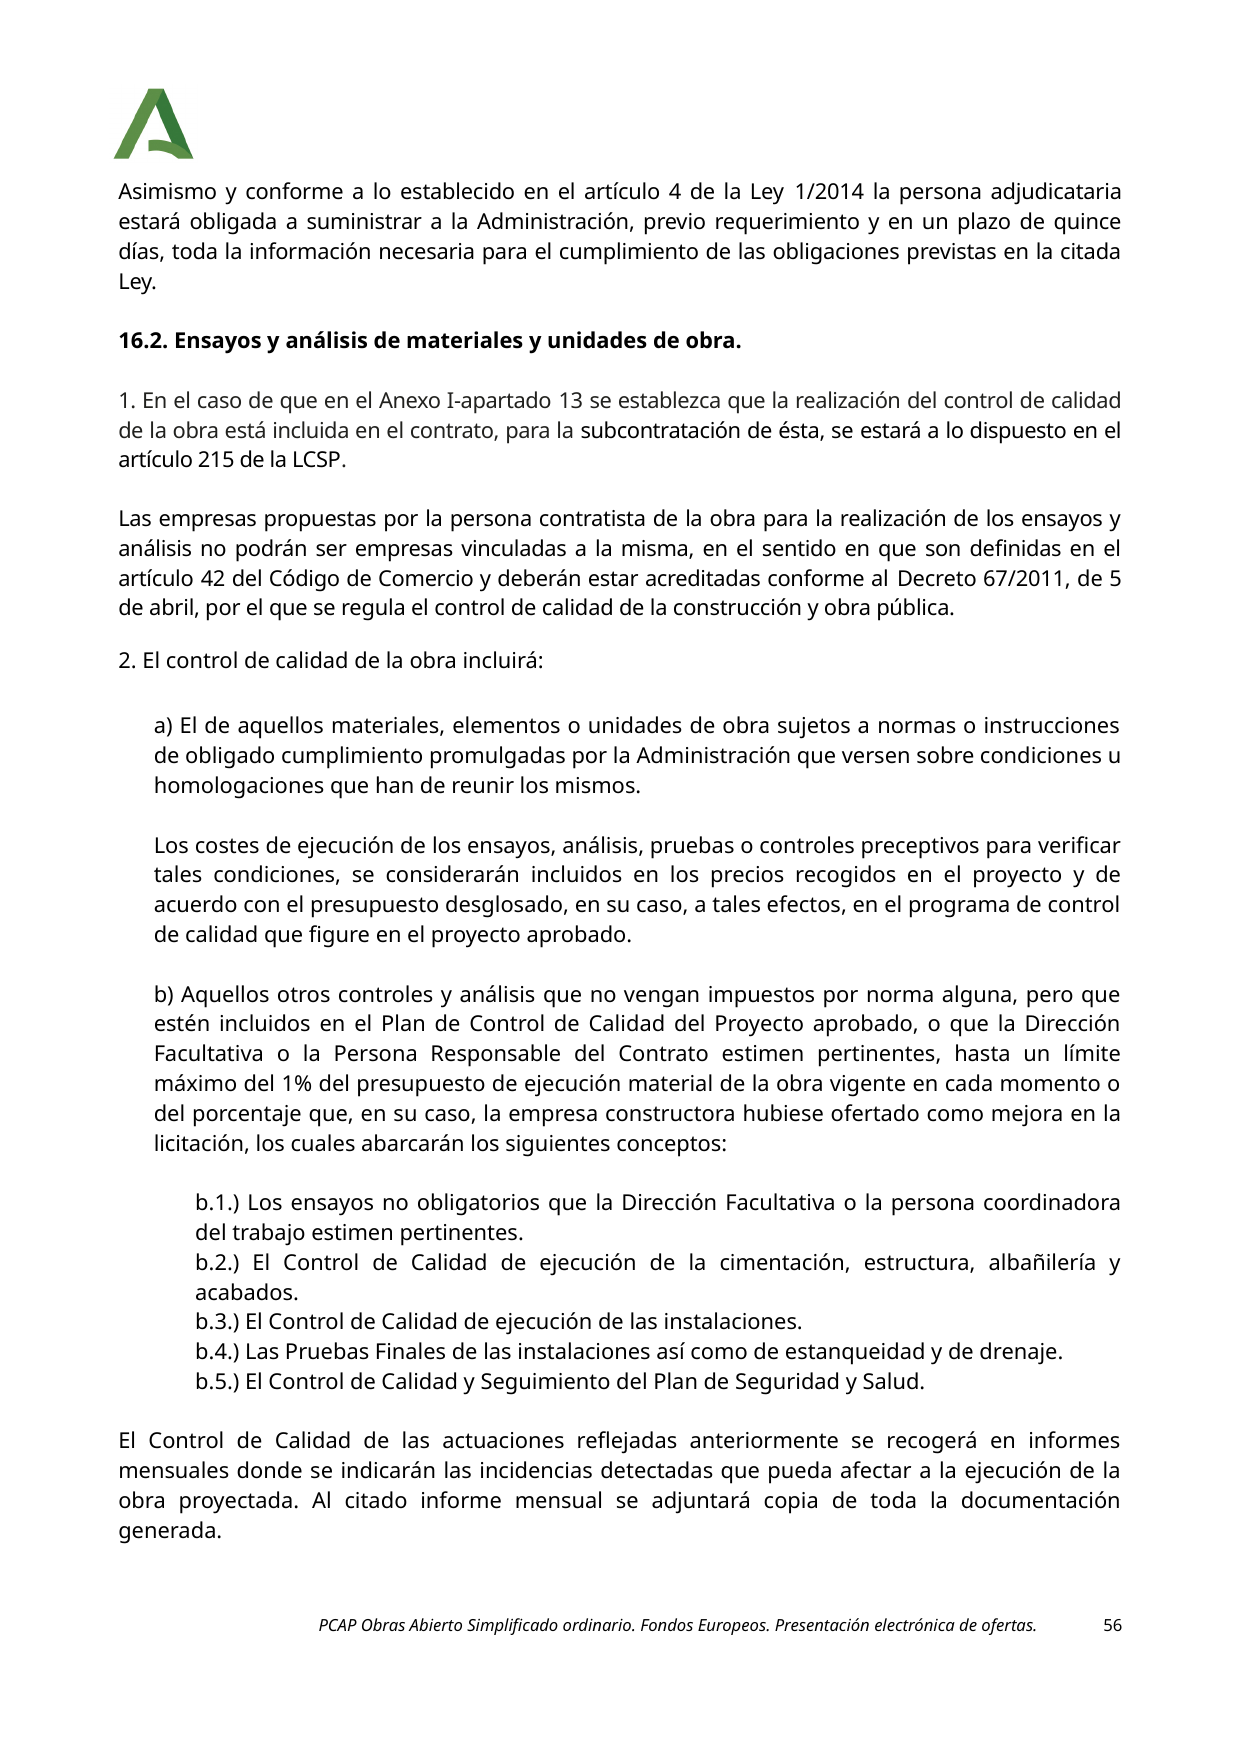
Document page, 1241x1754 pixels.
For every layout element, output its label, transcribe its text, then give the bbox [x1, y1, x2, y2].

text Los costes de ejecución de los ensayos, análisis, pruebas o controles preceptivos para verificar tales condiciones, se considerarán incluidos en los precios recogidos en el proyecto y de acuerdo con el presupuesto desglosado, en su caso, a tales efectos, en el programa de control de calidad que figure en el proyecto aprobado. [153, 829, 1122, 949]
text b.3.) El Control de Calidad de ejecución de las instalaciones. [195, 1306, 1122, 1336]
text b) Aquellos otros controles y análisis que no vengan impuestos por norma alguna, pero que estén incluidos en el Plan de Control de Calidad del Proyecto aprobado, o que la Dirección Facultativa o la Persona Responsable del Contrato estimen pertinentes, hasta un límite máximo del 1% del presupuesto de ejecución material de la obra vigente en cada momento o del porcentaje que, en su caso, la empresa constructora hubiese ofertado como mejora en la licitación, los cuales abarcarán los siguientes conceptos: [153, 978, 1122, 1157]
text b.2.) El Control de Calidad de ejecución de la cimentación, estructura, albañilería y acabados. [195, 1247, 1122, 1306]
text a) El de aquellos materiales, elementos o unidades de obra sujetos a normas o instrucciones de obligado cumplimiento promulgadas por la Administración que versen sobre condiciones u homologaciones que han de reunir los mismos. [153, 710, 1122, 800]
text Las empresas propuestas por la persona contratista de la obra para la realización de los ensayos y análisis no podrán ser empresas vinculadas a la misma, en el sentido en que son definidas en el artículo 42 del Código de Comercio y deberán estar acreditadas conforme al Decreto 67/2011, de 5 de abril, por el que se regula el control de calidad de la construcción y obra pública. [118, 503, 1122, 622]
text b.4.) Las Pruebas Finales de las instalaciones así como de estanqueidad y de drenaje. [195, 1336, 1122, 1366]
text Asimismo y conforme a lo establecido en el artículo 4 de la Ley 1/2014 la persona adjudicataria estará obligada a suministrar a la Administración, previo requerimiento y en un plazo de quince días, toda la información necesaria para el cumplimiento de las obligaciones previstas en la citada Ley. [118, 176, 1122, 296]
text 1. En el caso de que en el Anexo I-apartado 13 se establezca que la realización del control de calidad de la obra está incluida en el contrato, para la subcontratación de ésta, se estará a lo dispuesto en el artículo 215 de la LCSP. [118, 385, 1122, 474]
text 2. El control de calidad de la obra incluirá: [118, 645, 1122, 675]
picture [109, 84, 198, 163]
text b.1.) Los ensayos no obligatorios que la Dirección Facultativa o la persona coordinadora del trabajo estimen pertinentes. [195, 1187, 1122, 1247]
subtitle 16.2. Ensayos y análisis de materiales y unidades de obra. [118, 325, 1122, 355]
text b.5.) El Control de Calidad y Seguimiento del Plan de Seguridad y Salud. [195, 1366, 1122, 1396]
text El Control de Calidad de las actuaciones reflejadas anteriormente se recogerá en informes mensuales donde se indicarán las incidencias detectadas que pueda afectar a la ejecución de la obra proyectada. Al citado informe mensual se adjuntará copia de toda la documentación generada. [118, 1425, 1122, 1544]
